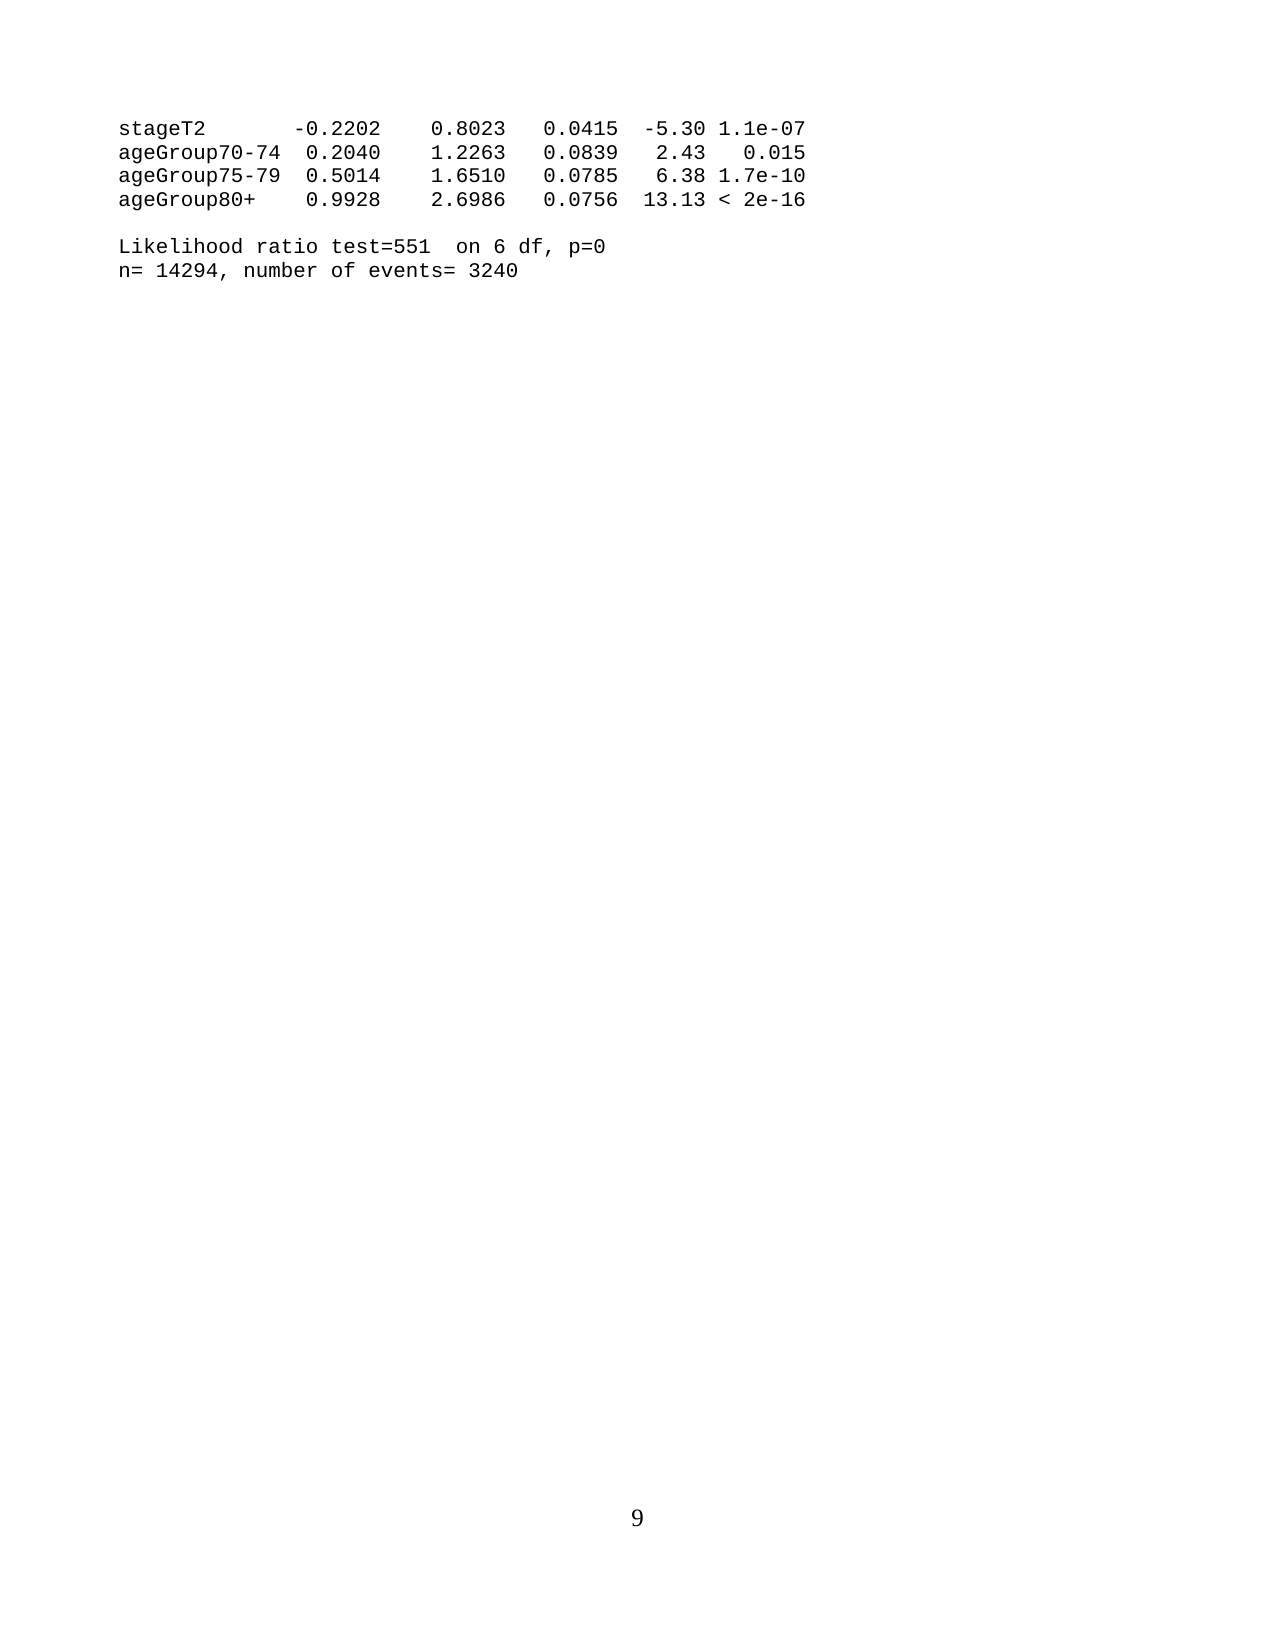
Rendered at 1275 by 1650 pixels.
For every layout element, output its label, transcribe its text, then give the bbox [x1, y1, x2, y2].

text Likelihood ratio test=551 on 6 df, p=0 [118, 236, 1157, 260]
text n= 14294, number of events= 3240 [118, 260, 1157, 284]
text ageGroup75-79 0.5014 1.6510 0.0785 6.38 1.7e-10 [118, 165, 1157, 189]
text ageGroup70-74 0.2040 1.2263 0.0839 2.43 0.015 [118, 142, 1157, 165]
text ageGroup80+ 0.9928 2.6986 0.0756 13.13 < 2e-16 [118, 189, 1157, 213]
text stageT2 -0.2202 0.8023 0.0415 -5.30 1.1e-07 [118, 118, 1157, 142]
